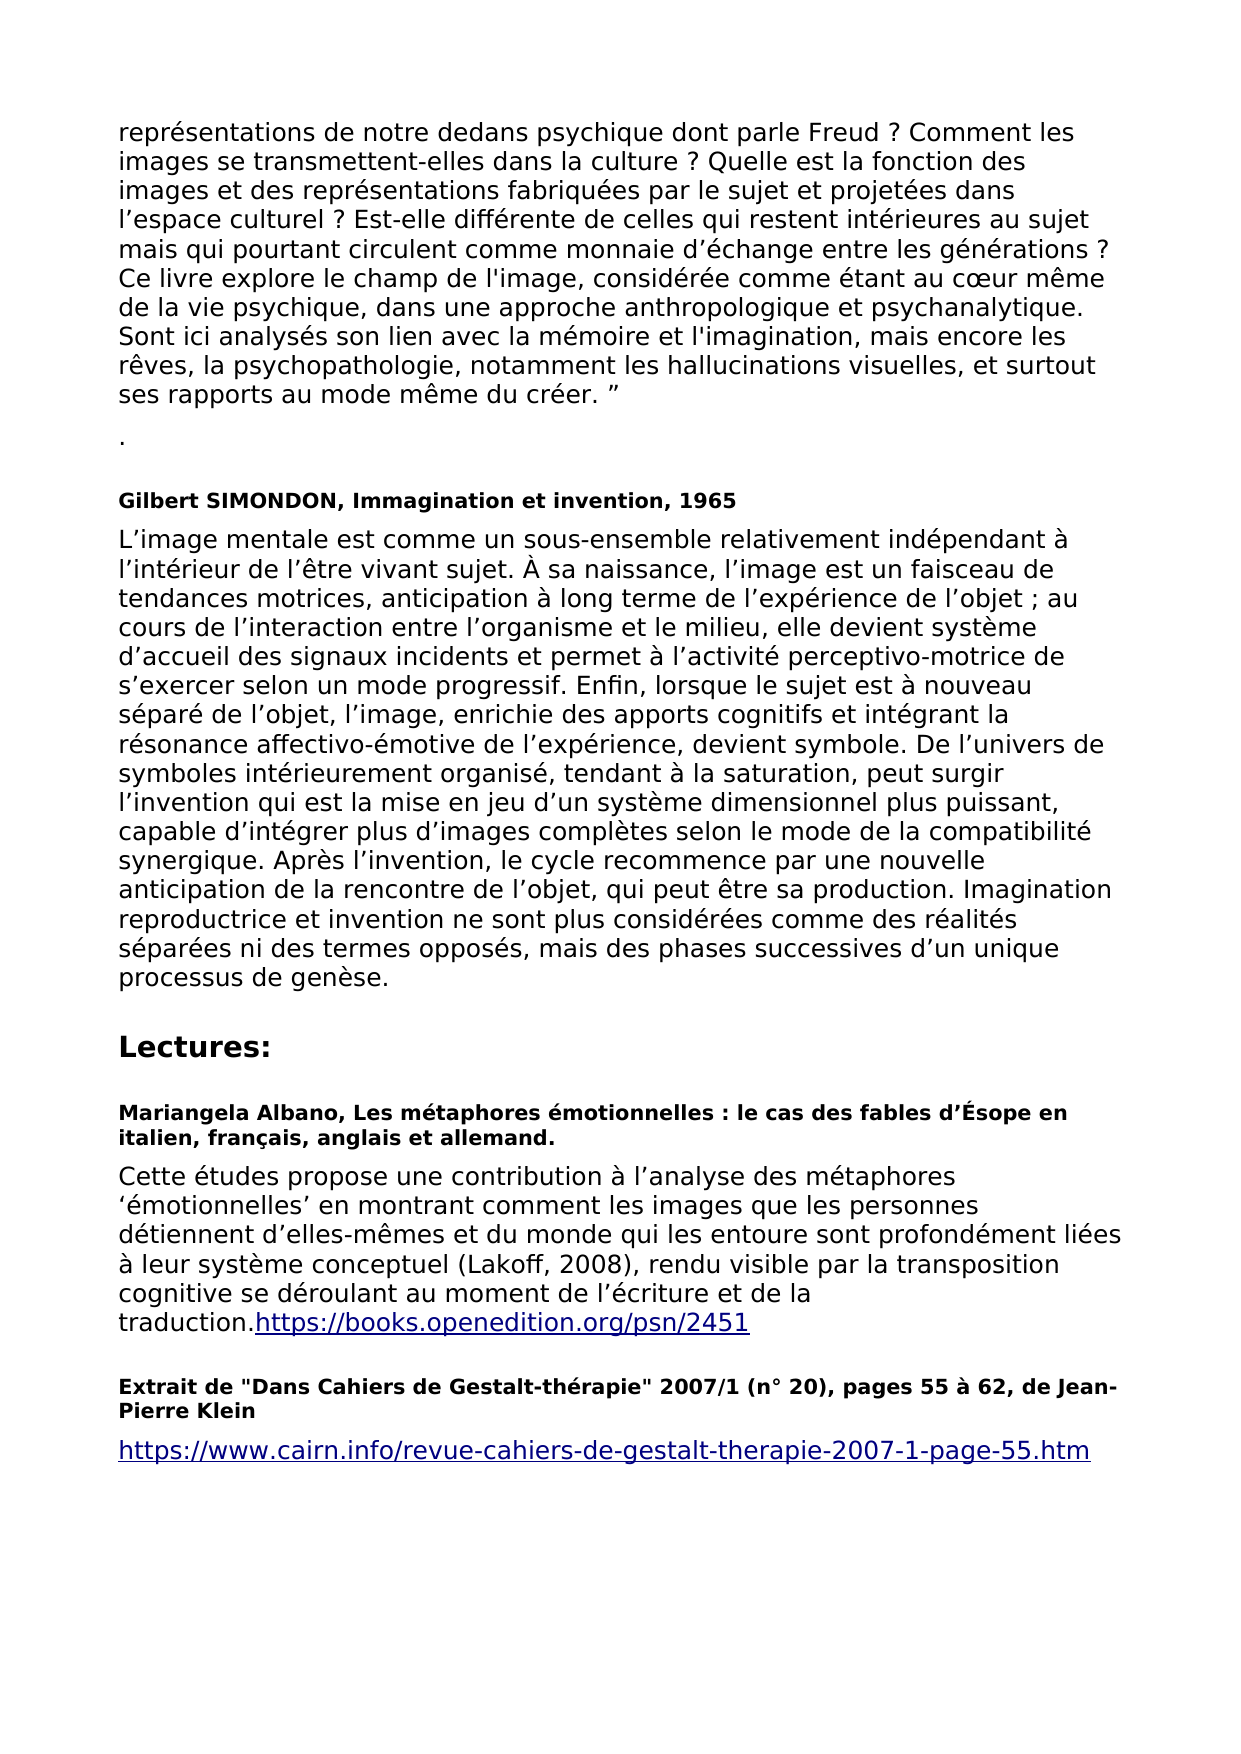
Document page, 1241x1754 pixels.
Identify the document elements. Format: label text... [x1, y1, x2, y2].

subtitle Gilbert SIMONDON, Immagination et invention, 1965 [118, 489, 1122, 513]
subtitle Lectures: [118, 1030, 1122, 1064]
text Cette études propose une contribution à l’analyse des métaphores ‘émotionnelles’ en montrant comment les images que les personnes détiennent d’elles-mêmes et du monde qui les entoure sont profondément liées à leur système conceptuel (Lakoff, 2008), rendu visible par la transposition cognitive se déroulant au moment de l’écriture et de la traduction.https://books.openedition.org/psn/2451 [118, 1162, 1122, 1337]
subtitle Extrait de "Dans Cahiers de Gestalt-thérapie" 2007/1 (n° 20), pages 55 à 62, de Jean-Pierre Klein [118, 1375, 1122, 1423]
text . [118, 422, 1122, 451]
text https://www.cairn.info/revue-cahiers-de-gestalt-therapie-2007-1-page-55.htm [118, 1436, 1122, 1465]
subtitle Mariangela Albano, Les métaphores émotionnelles : le cas des fables d’Ésope en italien, français, anglais et allemand. [118, 1101, 1122, 1150]
text représentations de notre dedans psychique dont parle Freud ? Comment les images se transmettent-elles dans la culture ? Quelle est la fonction des images et des représentations fabriquées par le sujet et projetées dans l’espace culturel ? Est-elle différente de celles qui restent intérieures au sujet mais qui pourtant circulent comme monnaie d’échange entre les générations ? Ce livre explore le champ de l'image, considérée comme étant au cœur même de la vie psychique, dans une approche anthropologique et psychanalytique. Sont ici analysés son lien avec la mémoire et l'imagination, mais encore les rêves, la psychopathologie, notamment les hallucinations visuelles, et surtout ses rapports au mode même du créer. ” [118, 118, 1122, 410]
text L’image mentale est comme un sous-ensemble relativement indépendant à l’intérieur de l’être vivant sujet. À sa naissance, l’image est un faisceau de tendances motrices, anticipation à long terme de l’expérience de l’objet ; au cours de l’interaction entre l’organisme et le milieu, elle devient système d’accueil des signaux incidents et permet à l’activité perceptivo-motrice de s’exercer selon un mode progressif. Enfin, lorsque le sujet est à nouveau séparé de l’objet, l’image, enrichie des apports cognitifs et intégrant la résonance affectivo-émotive de l’expérience, devient symbole. De l’univers de symboles intérieurement organisé, tendant à la saturation, peut surgir l’invention qui est la mise en jeu d’un système dimensionnel plus puissant, capable d’intégrer plus d’images complètes selon le mode de la compatibilité synergique. Après l’invention, le cycle recommence par une nouvelle anticipation de la rencontre de l’objet, qui peut être sa production. Imagination reproductrice et invention ne sont plus considérées comme des réalités séparées ni des termes opposés, mais des phases successives d’un unique processus de genèse. [118, 526, 1122, 992]
